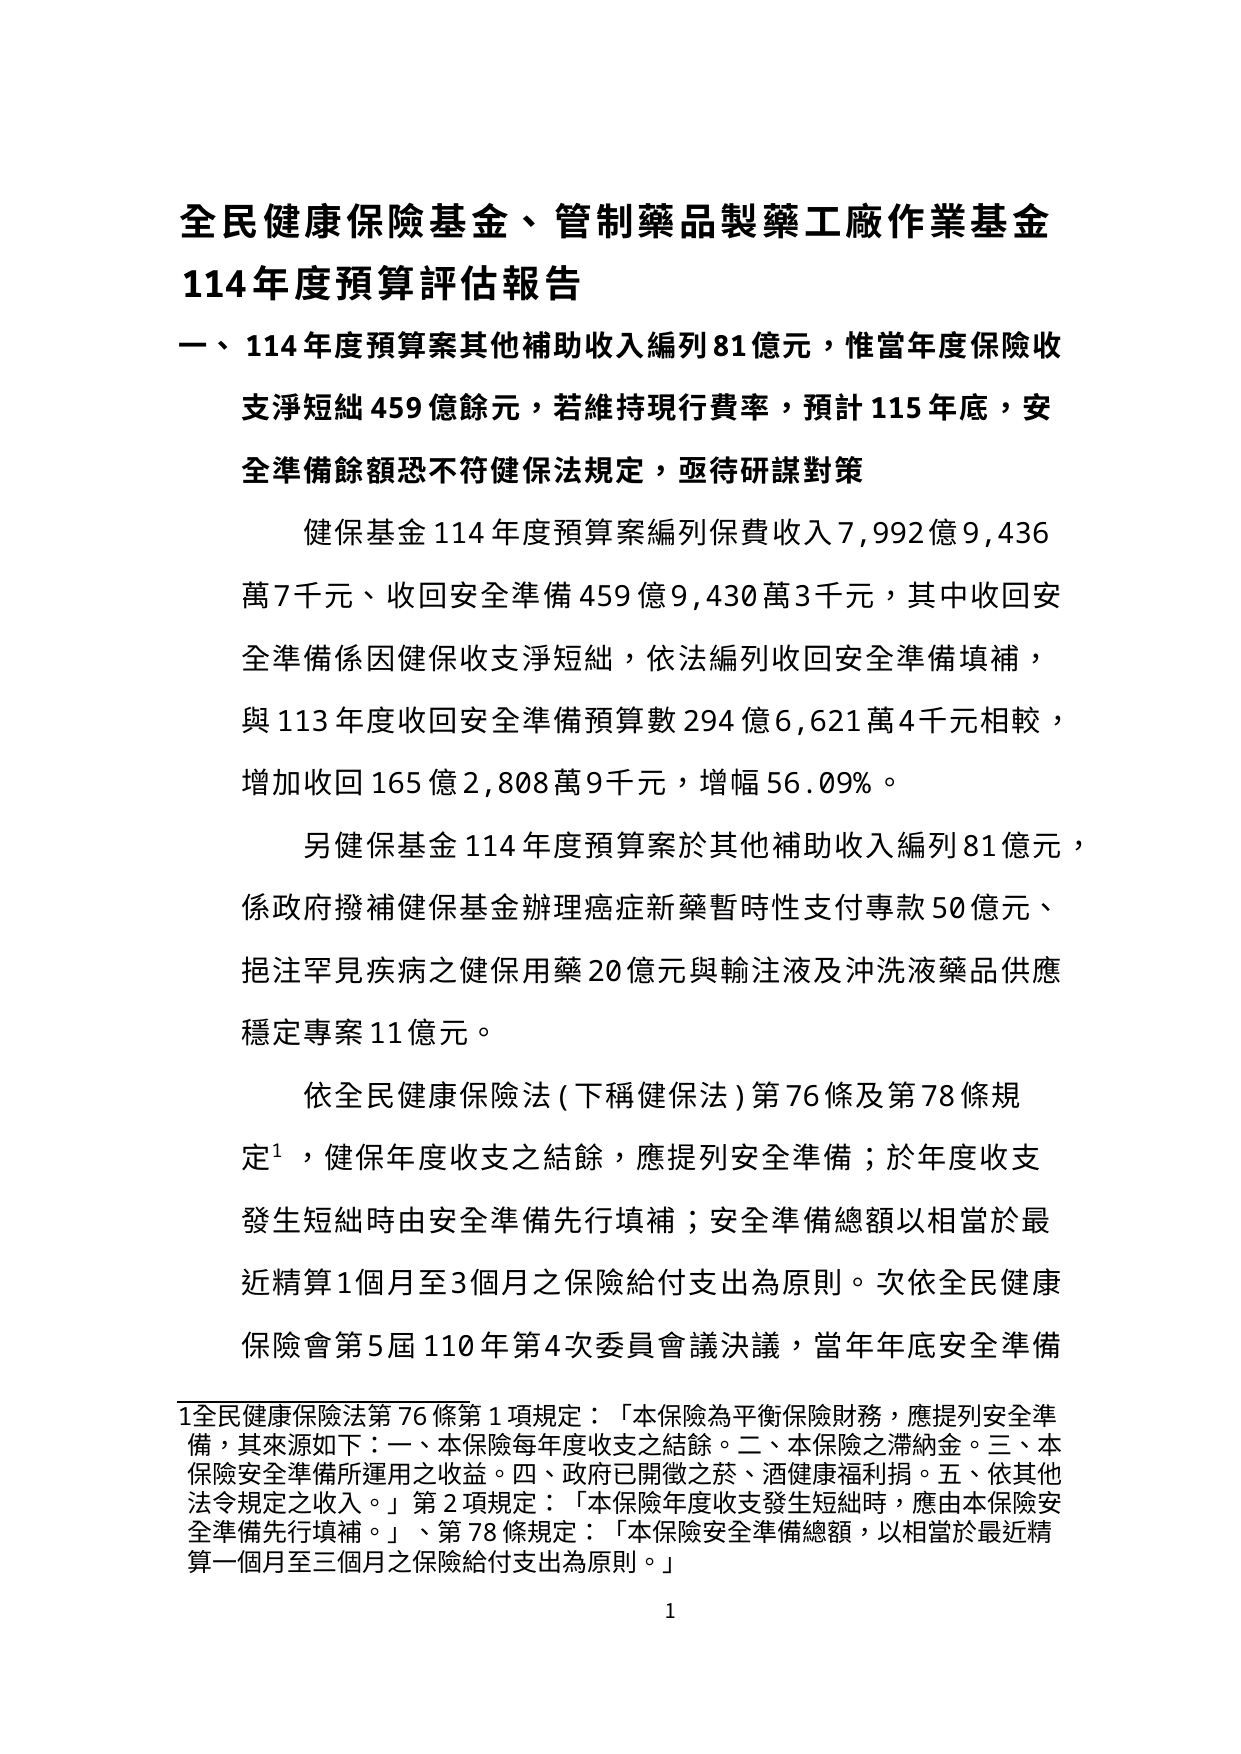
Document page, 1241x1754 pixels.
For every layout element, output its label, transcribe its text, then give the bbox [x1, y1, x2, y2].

text 另健保基金114年度預算案於其他補助收入編列81億元，係政府撥補健保基金辦理癌症新藥暫時性支付專款50億元、挹注罕見疾病之健保用藥20億元與輸注液及沖洗液藥品供應穩定專案11億元。 [236, 802, 1063, 1052]
text 一、114年度預算案其他補助收入編列81億元，惟當年度保險收支淨短絀459億餘元，若維持現行費率，預計115年底，安全準備餘額恐不符健保法規定，亟待研謀對策 [177, 302, 1063, 490]
text 全民健康保險法第76條第1項規定：「本保險為平衡保險財務，應提列安全準備，其來源如下：一、本保險每年度收支之結餘。二、本保險之滯納金。三、本保險安全準備所運用之收益。四、政府已開徵之菸、酒健康福利捐。五、依其他法令規定之收入。」第2項規定：「本保險年度收支發生短絀時，應由本保險安全準備先行填補。」、第78條規定：「本保險安全準備總額，以相當於最近精算一個月至三個月之保險給付支出為原則。」 [177, 1402, 1063, 1577]
text 依全民健康保險法(下稱健保法)第76條及第78條規定，健保年度收支之結餘，應提列安全準備；於年度收支發生短絀時由安全準備先行填補；安全準備總額以相當於最近精算1個月至3個月之保險給付支出為原則。次依全民健康保險會第5屆110年第4次委員會議決議，當年年底安全準備 [236, 1052, 1063, 1365]
text 健保基金114年度預算案編列保費收入7,992億9,436萬7千元、收回安全準備459億9,430萬3千元，其中收回安全準備係因健保收支淨短絀，依法編列收回安全準備填補，與113年度收回安全準備預算數294億6,621萬4千元相較，增加收回165億2,808萬9千元，增幅56.09%。 [236, 490, 1063, 802]
text 全民健康保險基金、管制藥品製藥工廠作業基金114年度預算評估報告 [177, 177, 1063, 302]
